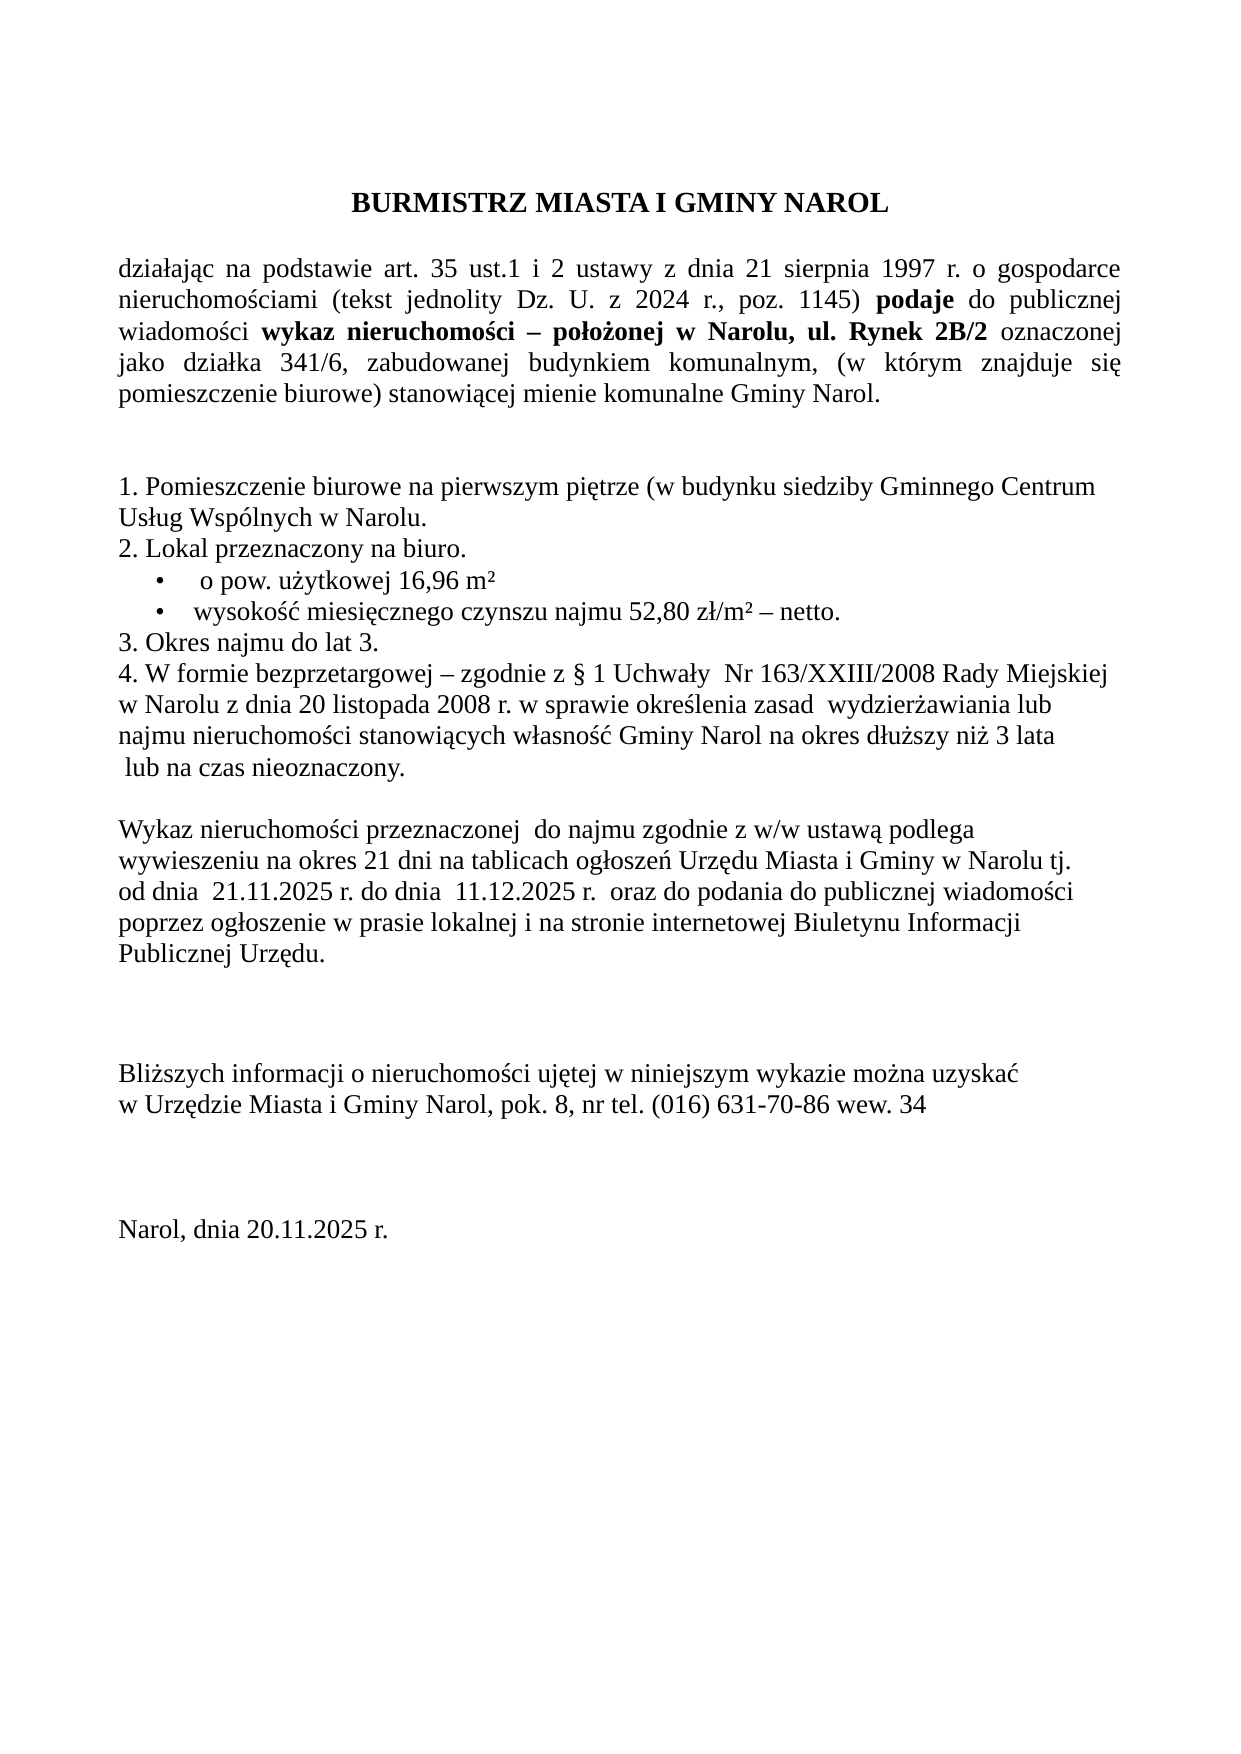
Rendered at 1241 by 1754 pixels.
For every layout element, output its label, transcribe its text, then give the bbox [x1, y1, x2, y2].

text 4. W formie bezprzetargowej – zgodnie z § 1 Uchwały Nr 163/XXIII/2008 Rady Miejskiej [118, 657, 1122, 688]
text w Narolu z dnia 20 listopada 2008 r. w sprawie określenia zasad wydzierżawiania lub najmu nieruchomości stanowiących własność Gminy Narol na okres dłuższy niż 3 lata [118, 688, 1122, 751]
list wysokość miesięcznego czynszu najmu 52,80 zł/m² – netto. [156, 595, 1122, 626]
text od dnia 21.11.2025 r. do dnia 11.12.2025 r. oraz do podania do publicznej wiadomości poprzez ogłoszenie w prasie lokalnej i na stronie internetowej Biuletynu Informacji Publicznej Urzędu. [118, 875, 1122, 969]
text 1. Pomieszczenie biurowe na pierwszym piętrze (w budynku siedziby Gminnego Centrum Usług Wspólnych w Narolu. [118, 470, 1122, 533]
text lub na czas nieoznaczony. [118, 751, 1122, 782]
text BURMISTRZ MIASTA I GMINY NAROL [118, 185, 1122, 219]
text Bliższych informacji o nieruchomości ujętej w niniejszym wykazie można uzyskać [118, 1057, 1122, 1088]
text Narol, dnia 20.11.2025 r. [118, 1213, 1122, 1244]
text Wykaz nieruchomości przeznaczonej do najmu zgodnie z w/w ustawą podlega wywieszeniu na okres 21 dni na tablicach ogłoszeń Urzędu Miasta i Gminy w Narolu tj. [118, 813, 1122, 875]
text w Urzędzie Miasta i Gminy Narol, pok. 8, nr tel. (016) 631-70-86 wew. 34 [118, 1088, 1122, 1119]
text 3. Okres najmu do lat 3. [118, 626, 1122, 657]
text działając na podstawie art. 35 ust.1 i 2 ustawy z dnia 21 sierpnia 1997 r. o gospodarce nieruchomościami (tekst jednolity Dz. U. z 2024 r., poz. 1145) podaje do publicznej wiadomości wykaz nieruchomości – położonej w Narolu, ul. Rynek 2B/2 oznaczonej jako działka 341/6, zabudowanej budynkiem komunalnym, (w którym znajduje się pomieszczenie biurowe) stanowiącej mienie komunalne Gminy Narol. [118, 252, 1122, 408]
text 2. Lokal przeznaczony na biuro. [118, 533, 1122, 564]
list o pow. użytkowej 16,96 m² [156, 564, 1122, 595]
